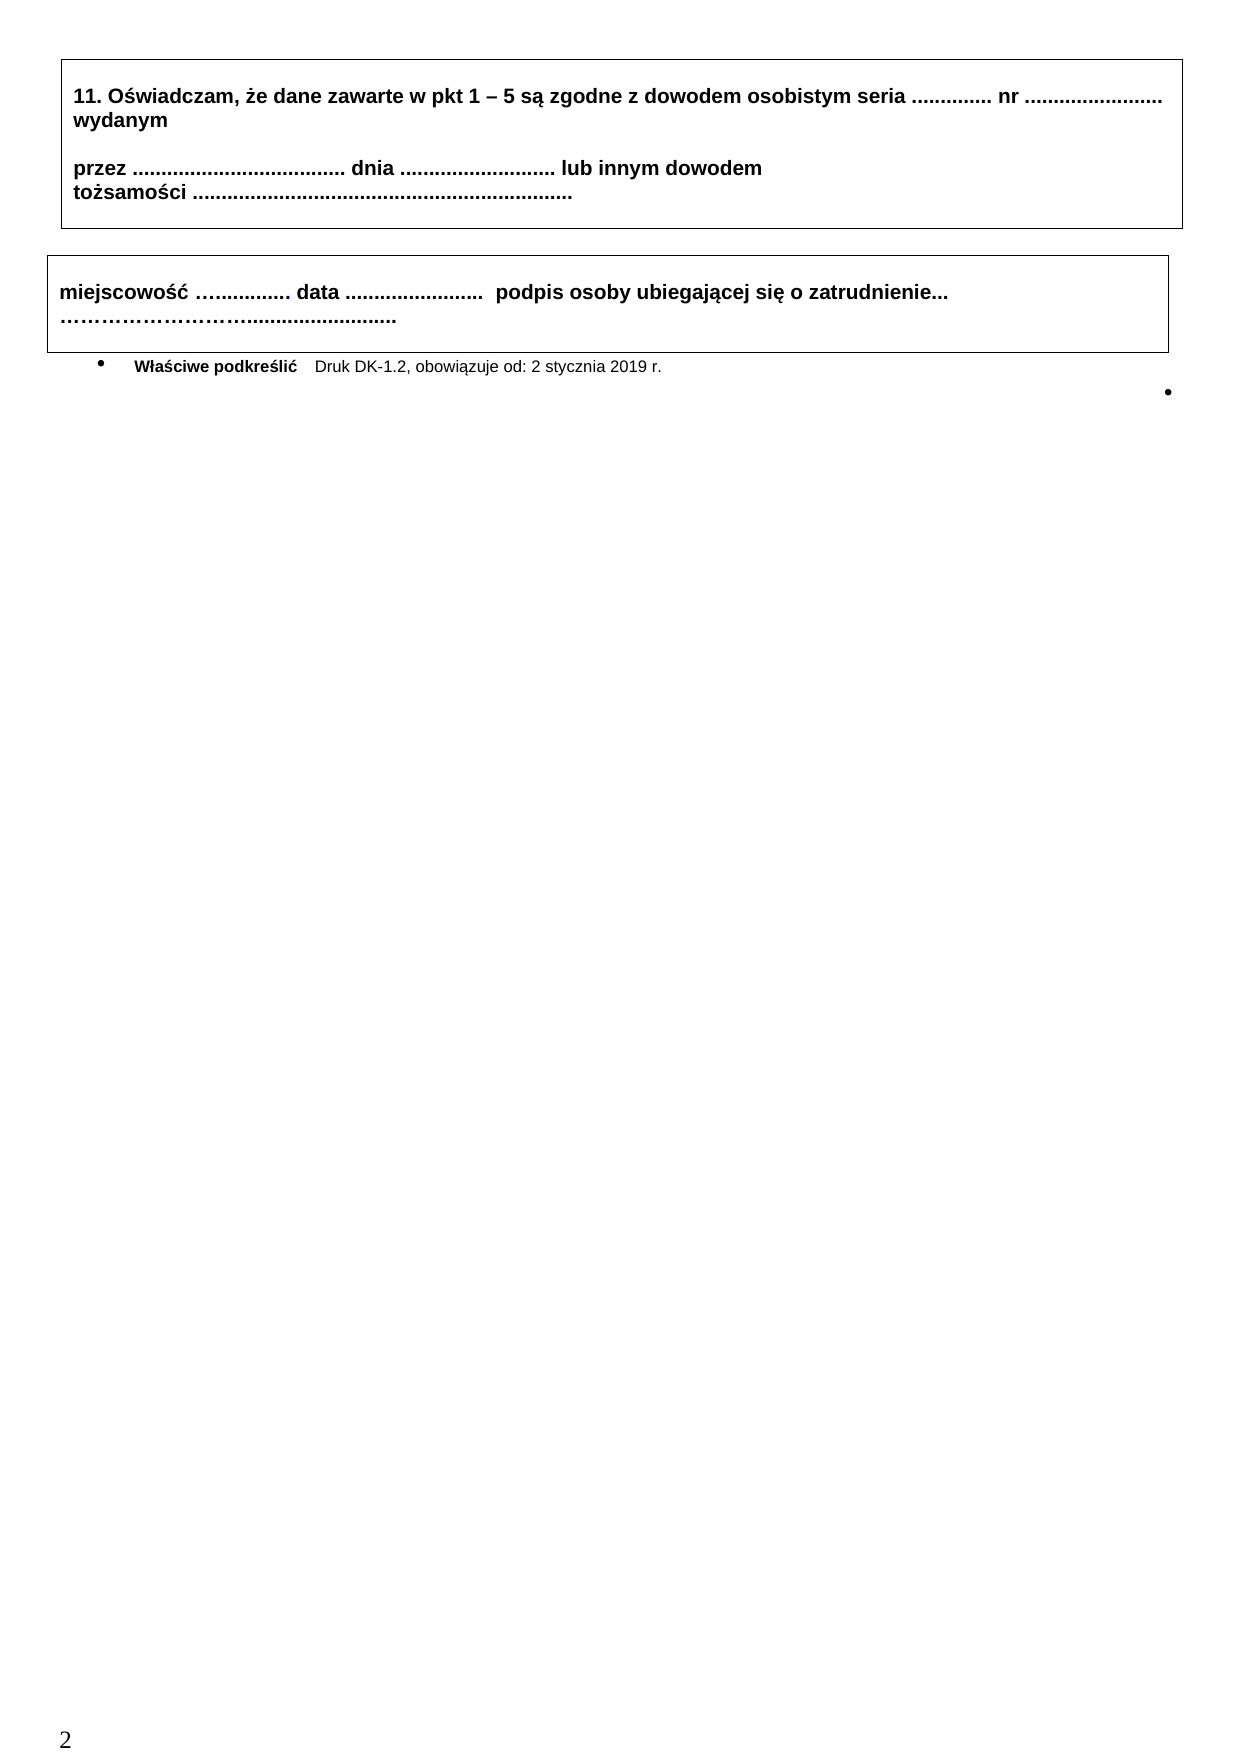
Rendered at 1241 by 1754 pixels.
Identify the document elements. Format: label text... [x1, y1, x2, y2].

table_cell 11. Oświadczam, że dane zawarte w pkt 1 – 5 są zgodne z dowodem osobistym seria .............. nr ........................ wydanym przez ..................................... dnia ........................... lub innym dowodem tożsamości .................................................................. [62, 60, 1182, 228]
list Właściwe podkreślić Druk DK-1.2, obowiązuje od: 2 stycznia 2019 r. [97, 353, 1181, 378]
table_header miejscowość …............. data ........................ podpis osoby ubiegającej się o zatrudnienie...……………………….......................... [48, 256, 1168, 352]
